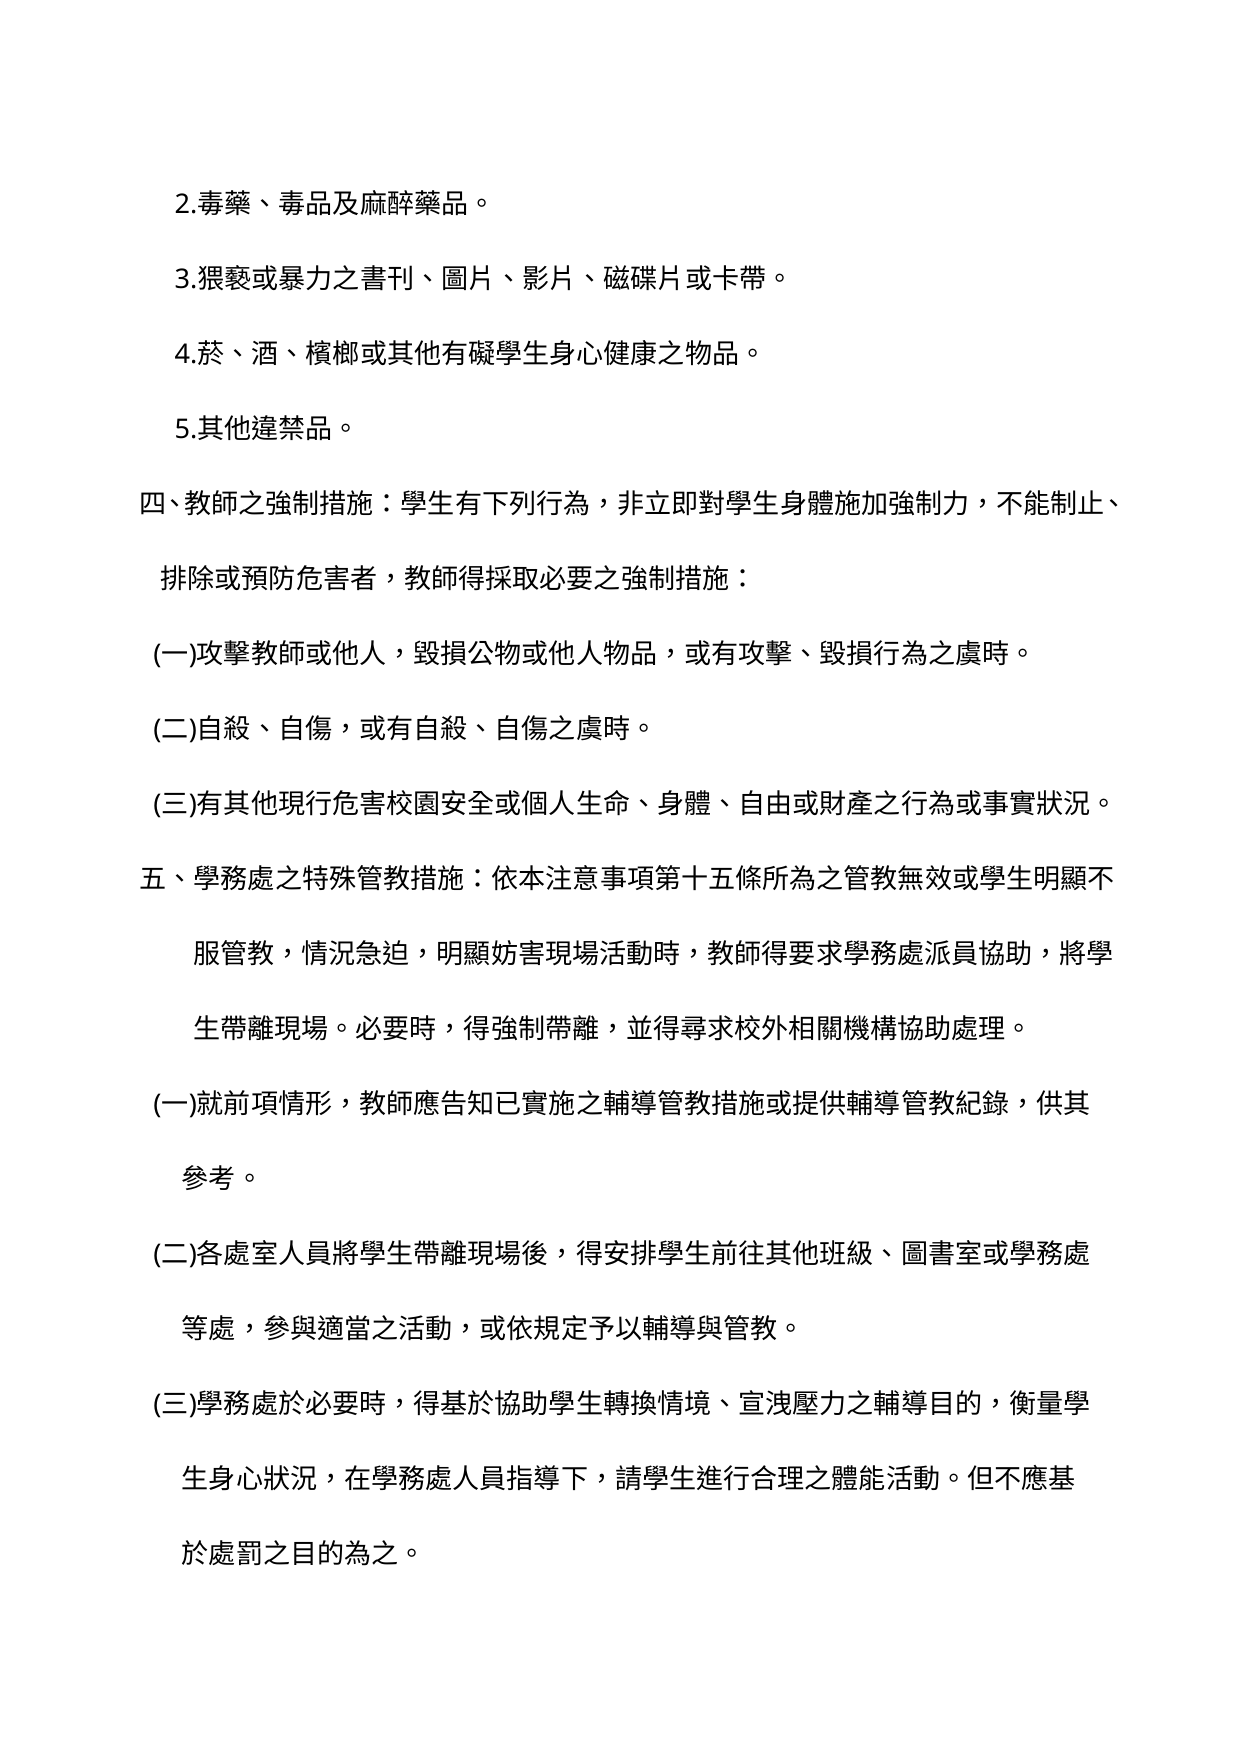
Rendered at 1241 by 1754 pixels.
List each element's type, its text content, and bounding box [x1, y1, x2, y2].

text 2.毒藥、毒品及麻醉藥品。 [118, 164, 1122, 239]
text 排除或預防危害者，教師得採取必要之強制措施： [118, 539, 1122, 614]
text 5.其他違禁品。 [118, 389, 1122, 464]
text 於處罰之目的為之。 [118, 1514, 1122, 1589]
text (三)有其他現行危害校園安全或個人生命、身體、自由或財產之行為或事實狀況。 [118, 764, 1122, 839]
text 4.菸、酒、檳榔或其他有礙學生身心健康之物品。 [118, 314, 1122, 389]
text 四、教師之強制措施：學生有下列行為，非立即對學生身體施加強制力，不能制止、 [118, 464, 1122, 539]
text (一)攻擊教師或他人，毀損公物或他人物品，或有攻擊、毀損行為之虞時。 [118, 614, 1122, 689]
text 五、學務處之特殊管教措施：依本注意事項第十五條所為之管教無效或學生明顯不服管教，情況急迫，明顯妨害現場活動時，教師得要求學務處派員協助，將學生帶離現場。必要時，得強制帶離，並得尋求校外相關機構協助處理。 [118, 839, 1122, 1064]
text (三)學務處於必要時，得基於協助學生轉換情境、宣洩壓力之輔導目的，衡量學 [118, 1364, 1122, 1439]
text (二)各處室人員將學生帶離現場後，得安排學生前往其他班級、圖書室或學務處 [118, 1214, 1122, 1289]
text 參考。 [118, 1139, 1122, 1214]
text 生身心狀況，在學務處人員指導下，請學生進行合理之體能活動。但不應基 [118, 1439, 1122, 1514]
text 等處，參與適當之活動，或依規定予以輔導與管教。 [118, 1289, 1122, 1364]
text (一)就前項情形，教師應告知已實施之輔導管教措施或提供輔導管教紀錄，供其 [118, 1064, 1122, 1139]
text 3.猥褻或暴力之書刊、圖片、影片、磁碟片或卡帶。 [118, 239, 1122, 314]
text (二)自殺、自傷，或有自殺、自傷之虞時。 [118, 689, 1122, 764]
